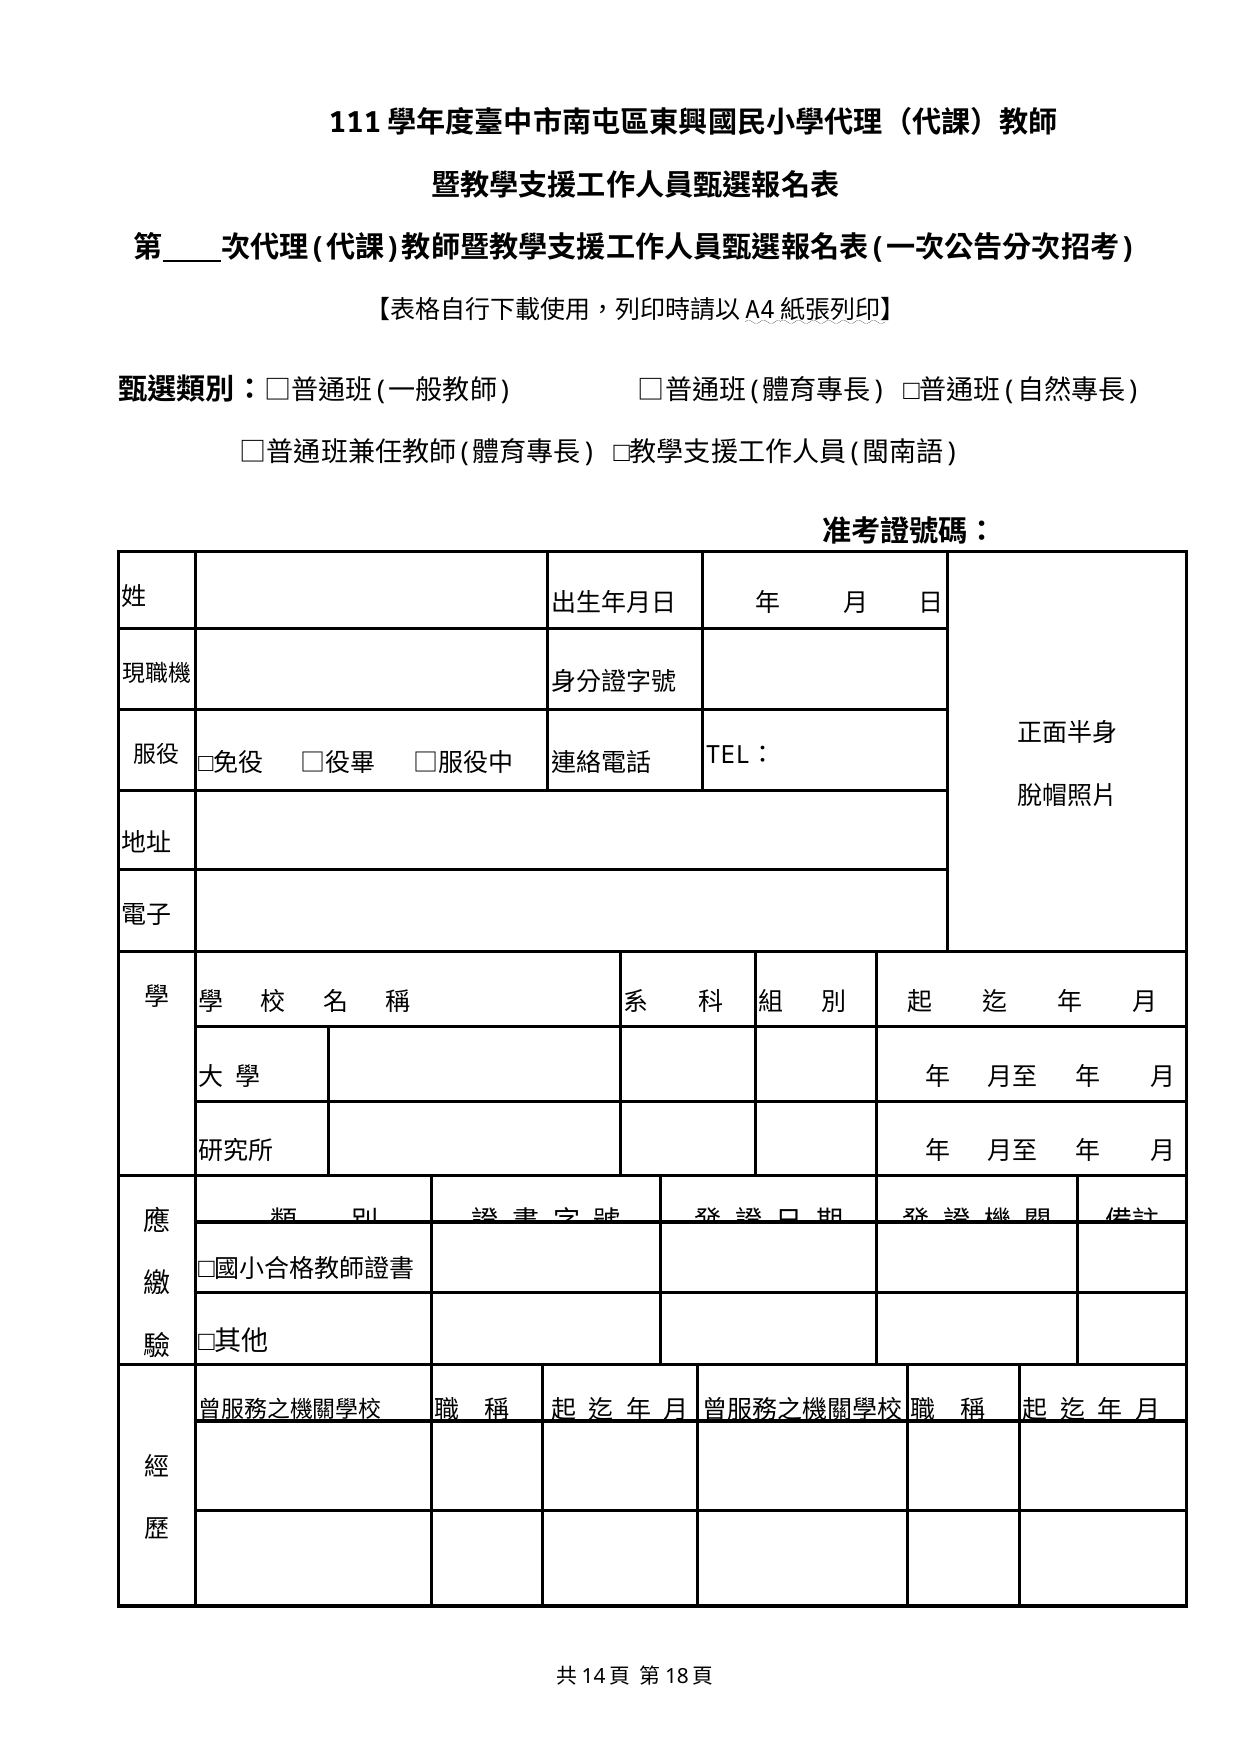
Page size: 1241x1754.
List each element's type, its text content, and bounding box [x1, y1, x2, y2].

table_cell 職 稱 [909, 1366, 1018, 1419]
text 111學年度臺中市南屯區東興國民小學代理（代課）教師 [118, 78, 1152, 141]
table_cell 連絡電話 [549, 711, 701, 788]
table_cell 大 學 [197, 1028, 327, 1100]
table_header 年 月 日 [704, 553, 946, 627]
table_cell [1079, 1224, 1185, 1291]
table_cell 發 證 日 期 [662, 1177, 875, 1220]
table_cell [622, 1103, 754, 1173]
table_cell [197, 630, 546, 708]
table_cell 曾服務之機關學校 [699, 1366, 906, 1419]
text 【表格自行下載使用，列印時請以A4紙張列印】 [118, 266, 1152, 328]
text 暨教學支援工作人員甄選報名表 [118, 141, 1152, 203]
table_cell 組 別 [757, 953, 875, 1025]
table_cell [878, 1294, 1076, 1363]
table_cell [704, 630, 946, 708]
table_cell □免役 □役畢 □服役中 [197, 711, 546, 788]
table_cell 職 稱 [433, 1366, 541, 1419]
table_cell 服役 情形 [120, 711, 194, 788]
table_cell [330, 1028, 619, 1100]
table_cell [662, 1224, 875, 1291]
text 第 次代理(代課)教師暨教學支援工作人員甄選報名表(一次公告分次招考) [118, 203, 1152, 266]
table_cell □其他 [197, 1294, 430, 1363]
table_cell 年 月至 年 月 [878, 1103, 1185, 1173]
table_cell [330, 1103, 619, 1173]
table_header 正面半身 脫帽照片 [949, 553, 1185, 950]
table_cell 年 月至 年 月 [878, 1028, 1185, 1100]
table_cell [757, 1028, 875, 1100]
table_cell 應 繳 驗 證 件 [120, 1177, 194, 1363]
table_cell 起 迄 年 月 [1021, 1366, 1185, 1419]
table_cell [699, 1512, 906, 1604]
text 准考證號碼： [118, 488, 1152, 550]
table_cell 學 歷 [120, 953, 194, 1173]
table_cell 曾服務之機關學校 [197, 1366, 430, 1419]
table_cell [1021, 1512, 1185, 1604]
table_cell [433, 1512, 541, 1604]
table_cell 證 書 字 號 [433, 1177, 659, 1220]
table_cell [909, 1512, 1018, 1604]
table_cell 電子郵件 [120, 871, 194, 950]
table_cell 系 科 [622, 953, 754, 1025]
table_cell 備註 [1079, 1177, 1185, 1220]
table_cell 學 校 名 稱 [197, 953, 619, 1025]
table_cell 類 別 [197, 1177, 430, 1220]
table_cell [662, 1294, 875, 1363]
table_cell 起 迄 年 月 [544, 1366, 696, 1419]
table_header [197, 553, 546, 627]
table_header 姓 名 [120, 553, 194, 627]
table_cell [909, 1423, 1018, 1509]
table_cell 經 歷 [120, 1366, 194, 1604]
text 甄選類別：□普通班(一般教師) □普通班(體育專長) □普通班(自然專長) [118, 345, 1152, 408]
table_cell [433, 1294, 659, 1363]
table_cell [433, 1423, 541, 1509]
table_cell [197, 1423, 430, 1509]
table_header 出生年月日 [549, 553, 701, 627]
table_cell TEL： 手機： [704, 711, 946, 788]
table_cell [197, 792, 946, 868]
text □普通班兼任教師(體育專長) □教學支援工作人員(閩南語) [118, 408, 1152, 470]
table_cell [197, 1512, 430, 1604]
table_cell [433, 1224, 659, 1291]
table_cell [544, 1423, 696, 1509]
table_cell 起 迄 年 月 [878, 953, 1185, 1025]
table_cell 身分證字號 [549, 630, 701, 708]
table_cell [699, 1423, 906, 1509]
table_cell 現職機關學校 [120, 630, 194, 708]
table_cell [544, 1512, 696, 1604]
table_cell 地址 [120, 792, 194, 868]
table_cell □國小合格教師證書 [197, 1224, 430, 1291]
table_cell [622, 1028, 754, 1100]
table_cell [878, 1224, 1076, 1291]
table_cell 研究所 [197, 1103, 327, 1173]
table_cell [757, 1103, 875, 1173]
table_cell [1079, 1294, 1185, 1363]
table_cell 發 證 機 關 [878, 1177, 1076, 1220]
table_cell [197, 871, 946, 950]
table_cell [1021, 1423, 1185, 1509]
